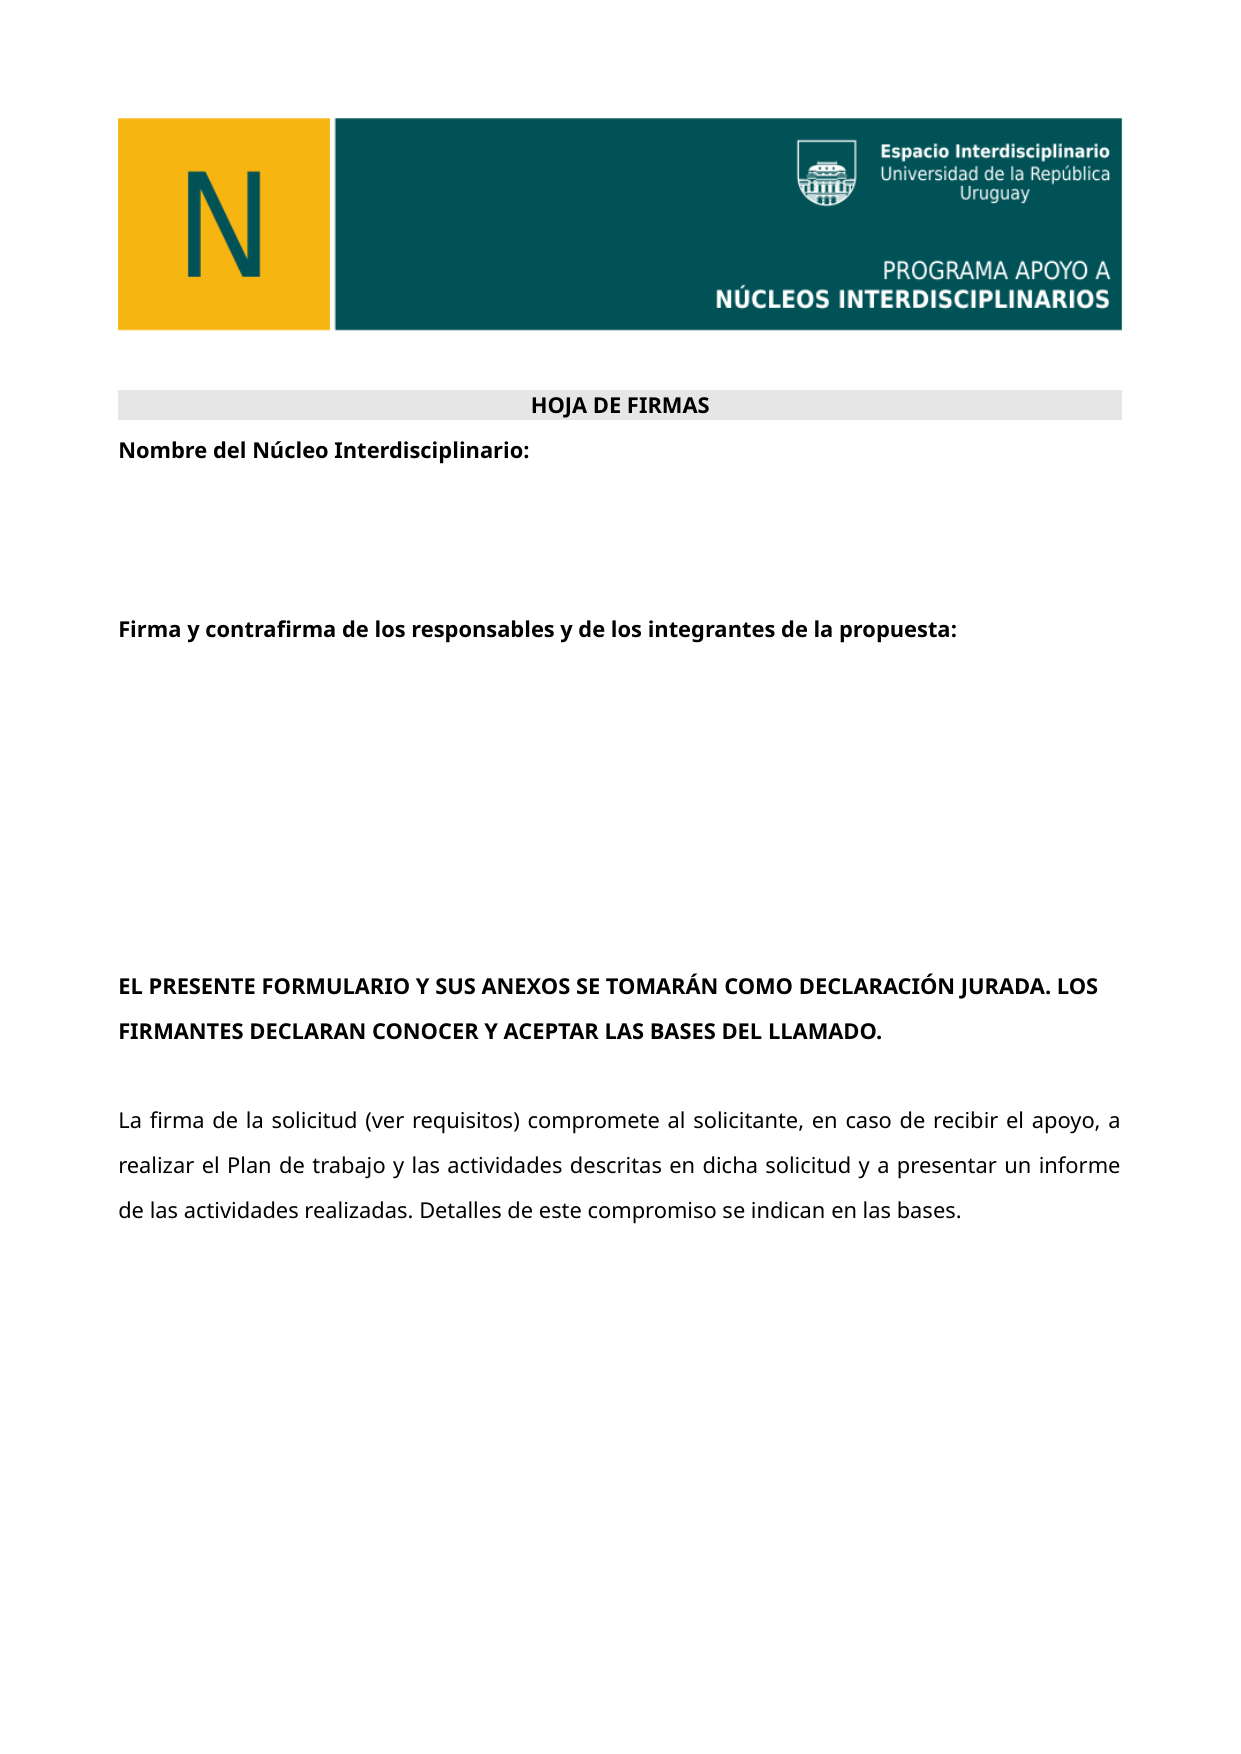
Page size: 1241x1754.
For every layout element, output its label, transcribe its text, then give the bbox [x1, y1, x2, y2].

subtitle Nombre del Núcleo Interdisciplinario: [118, 435, 1122, 465]
subtitle Firma y contrafirma de los responsables y de los integrantes de la propuesta: [118, 614, 1122, 643]
picture [118, 118, 1123, 331]
text HOJA DE FIRMAS [118, 390, 1122, 420]
text EL PRESENTE FORMULARIO Y SUS ANEXOS SE TOMARÁN COMO DECLARACIÓN JURADA. LOS FIRMANTES DECLARAN CONOCER Y ACEPTAR LAS BASES DEL LLAMADO. [118, 971, 1122, 1046]
text La firma de la solicitud (ver requisitos) compromete al solicitante, en caso de recibir el apoyo, a realizar el Plan de trabajo y las actividades descritas en dicha solicitud y a presentar un informe de las actividades realizadas. Detalles de este compromiso se indican en las bases. [118, 1105, 1122, 1224]
